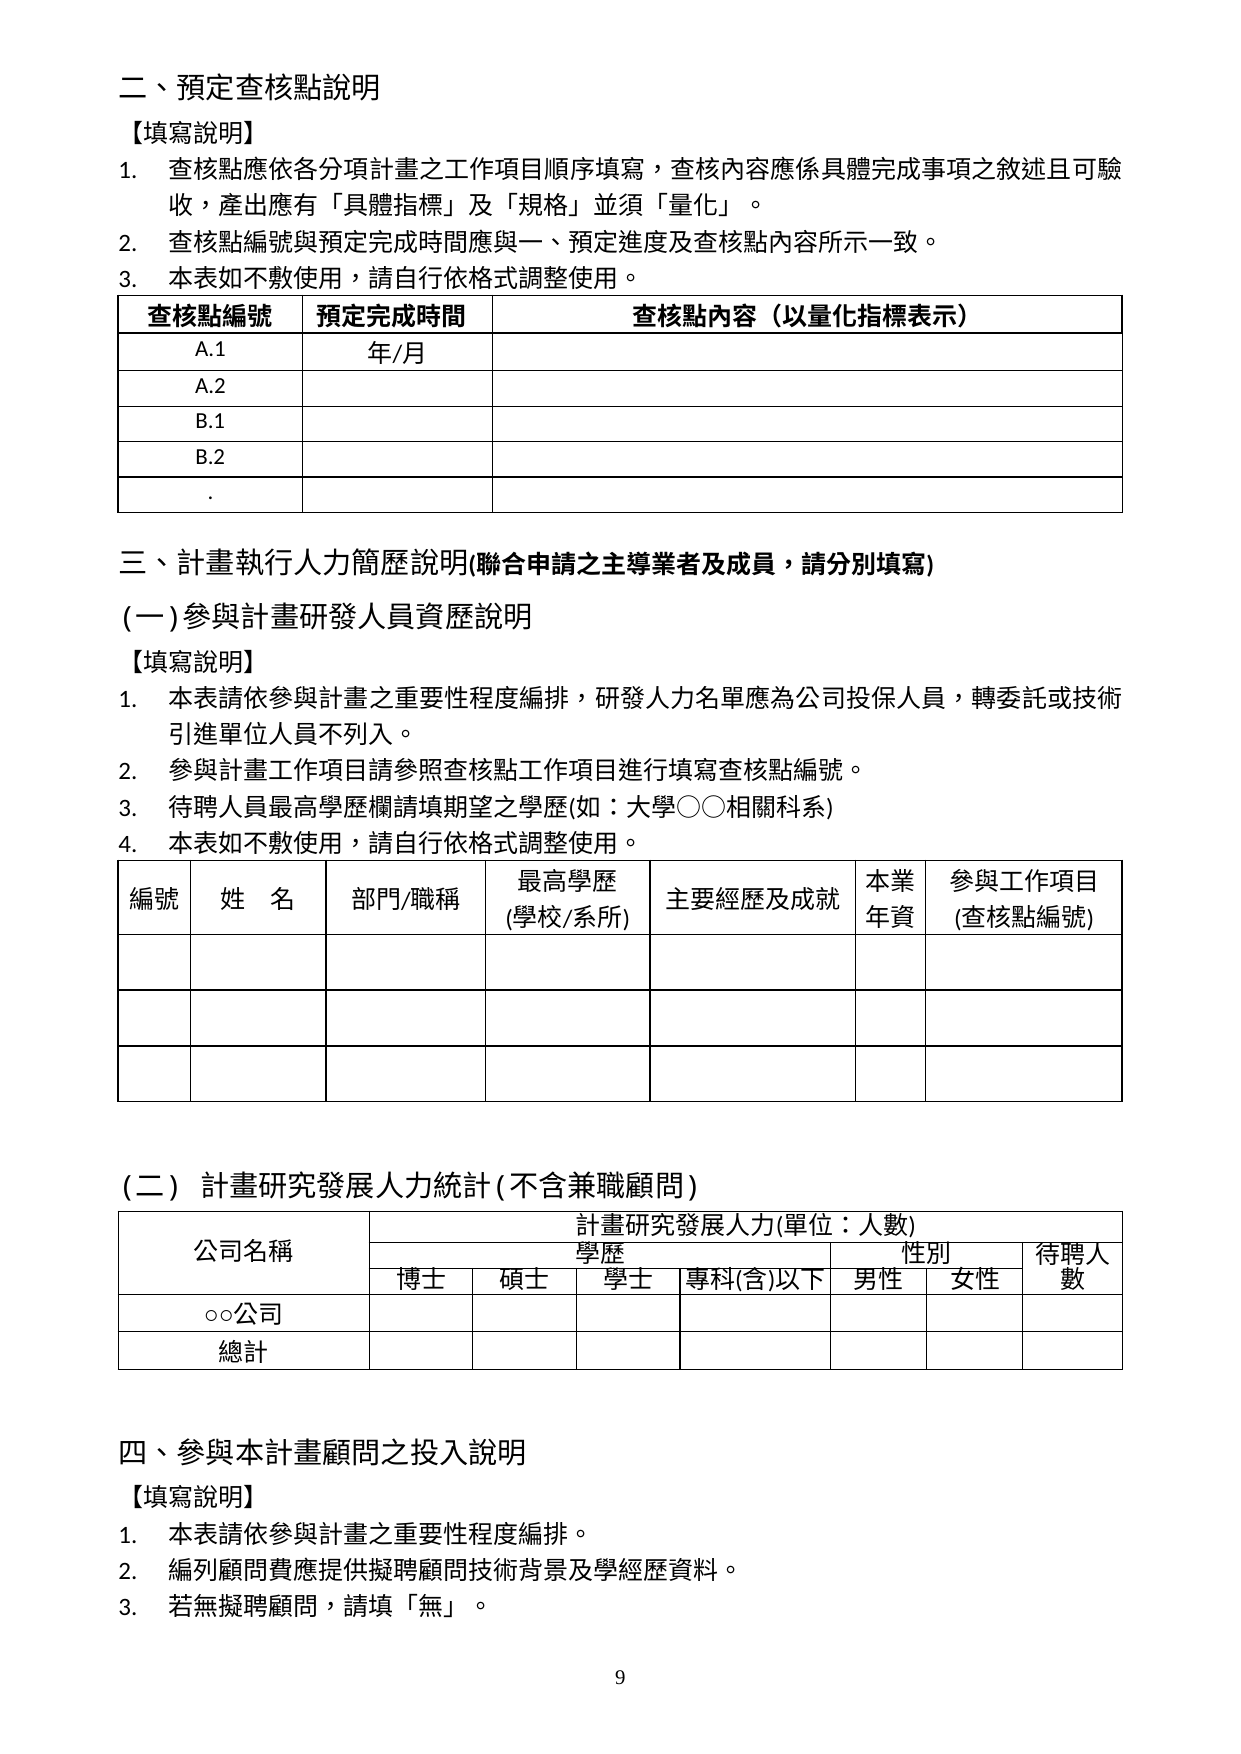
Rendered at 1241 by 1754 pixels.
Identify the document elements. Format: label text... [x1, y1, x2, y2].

list 編列顧問費應提供擬聘顧問技術背景及學經歷資料。 [118, 1550, 1122, 1587]
table_cell [1023, 1295, 1122, 1331]
table_cell [327, 991, 485, 1045]
table_cell 年/月 [303, 334, 492, 370]
table_cell [191, 1047, 325, 1101]
table_cell [303, 407, 492, 441]
table_cell [831, 1332, 926, 1368]
text 三、計畫執行人力簡歷說明(聯合申請之主導業者及成員，請分別填寫) [118, 540, 1122, 582]
table_cell [119, 991, 190, 1045]
table_cell B.1 [119, 407, 302, 441]
table_cell [119, 935, 190, 989]
table_cell [303, 478, 492, 512]
table_cell [327, 1047, 485, 1101]
table_header 公司名稱 [119, 1212, 369, 1294]
list 查核點應依各分項計畫之工作項目順序填寫，查核內容應係具體完成事項之敘述且可驗收，產出應有「具體指標」及「規格」並須「量化」。 [118, 149, 1122, 222]
table_header 查核點編號 [119, 296, 302, 332]
table_cell [577, 1332, 679, 1368]
table_cell . [119, 478, 302, 512]
table_cell A.1 [119, 334, 302, 370]
table_cell [303, 442, 492, 476]
table_cell [370, 1332, 472, 1368]
text (二) 計畫研究發展人力統計(不含兼職顧問) [118, 1163, 1122, 1204]
table_cell 碩士 [473, 1269, 576, 1294]
table_cell 女性 [927, 1269, 1022, 1294]
table_cell [303, 371, 492, 406]
list 本表請依參與計畫之重要性程度編排。 [118, 1514, 1122, 1550]
table_header 計畫研究發展人力(單位：人數) [370, 1212, 1122, 1242]
table_cell [651, 991, 855, 1045]
table_cell [577, 1295, 679, 1331]
table_cell 待聘人數 [1023, 1243, 1122, 1294]
list 若無擬聘顧問，請填「無」。 [118, 1587, 1122, 1623]
list 本表請依參與計畫之重要性程度編排，研發人力名單應為公司投保人員，轉委託或技術引進單位人員不列入。 [118, 678, 1122, 751]
table_cell [191, 935, 325, 989]
table_cell 專科(含)以下 [681, 1269, 830, 1294]
table_cell [486, 935, 649, 989]
table_header 最高學歷 (學校/系所) [486, 861, 649, 933]
text 【填寫說明】 [118, 1478, 1122, 1514]
table_cell [681, 1295, 830, 1331]
table_cell 學歷 [370, 1243, 830, 1268]
table_cell [119, 1047, 190, 1101]
table_cell [926, 1047, 1121, 1101]
table_cell [651, 935, 855, 989]
table_header 編號 [119, 861, 190, 933]
text 【填寫說明】 [118, 113, 1122, 149]
table_cell [681, 1332, 830, 1368]
table_header 姓 名 [191, 861, 325, 933]
table_cell [926, 991, 1121, 1045]
table_cell ○○公司 [119, 1295, 369, 1331]
table_cell [493, 478, 1122, 512]
table_cell 總計 [119, 1332, 369, 1368]
table_header 參與工作項目 (查核點編號) [926, 861, 1121, 933]
text (一)參與計畫研發人員資歷說明 [118, 594, 1122, 636]
table_cell [856, 1047, 925, 1101]
table_cell [473, 1295, 576, 1331]
table_cell [493, 334, 1122, 370]
table_cell [927, 1332, 1022, 1368]
list 參與計畫工作項目請參照查核點工作項目進行填寫查核點編號。 [118, 751, 1122, 787]
list 待聘人員最高學歷欄請填期望之學歷(如：大學○○相關科系) [118, 787, 1122, 823]
table_cell [473, 1332, 576, 1368]
table_cell [651, 1047, 855, 1101]
table_cell [927, 1295, 1022, 1331]
table_cell [831, 1295, 926, 1331]
list 本表如不敷使用，請自行依格式調整使用。 [118, 258, 1122, 294]
table_cell [486, 991, 649, 1045]
table_cell [856, 991, 925, 1045]
table_cell [1023, 1332, 1122, 1368]
table_cell B.2 [119, 442, 302, 476]
text 二、預定查核點說明 [118, 65, 1122, 107]
text 【填寫說明】 [118, 642, 1122, 678]
table_cell 博士 [370, 1269, 472, 1294]
table_header 本業年資 [856, 861, 925, 933]
table_cell [327, 935, 485, 989]
table_cell [493, 407, 1122, 441]
text 四、參與本計畫顧問之投入說明 [118, 1430, 1122, 1472]
table_header 部門/職稱 [327, 861, 485, 933]
list 本表如不敷使用，請自行依格式調整使用。 [118, 823, 1122, 859]
table_header 查核點內容（以量化指標表示） [493, 296, 1121, 332]
list 查核點編號與預定完成時間應與一、預定進度及查核點內容所示一致。 [118, 222, 1122, 258]
table_cell 性別 [831, 1243, 1022, 1268]
table_cell [493, 442, 1122, 476]
table_cell [926, 935, 1121, 989]
table_cell [856, 935, 925, 989]
table_cell A.2 [119, 371, 302, 406]
table_cell 學士 [577, 1269, 679, 1294]
table_header 主要經歷及成就 [651, 861, 855, 933]
table_header 預定完成時間 [303, 296, 492, 332]
table_cell 男性 [831, 1269, 926, 1294]
table_cell [493, 371, 1122, 406]
table_cell [370, 1295, 472, 1331]
table_cell [486, 1047, 649, 1101]
table_cell [191, 991, 325, 1045]
